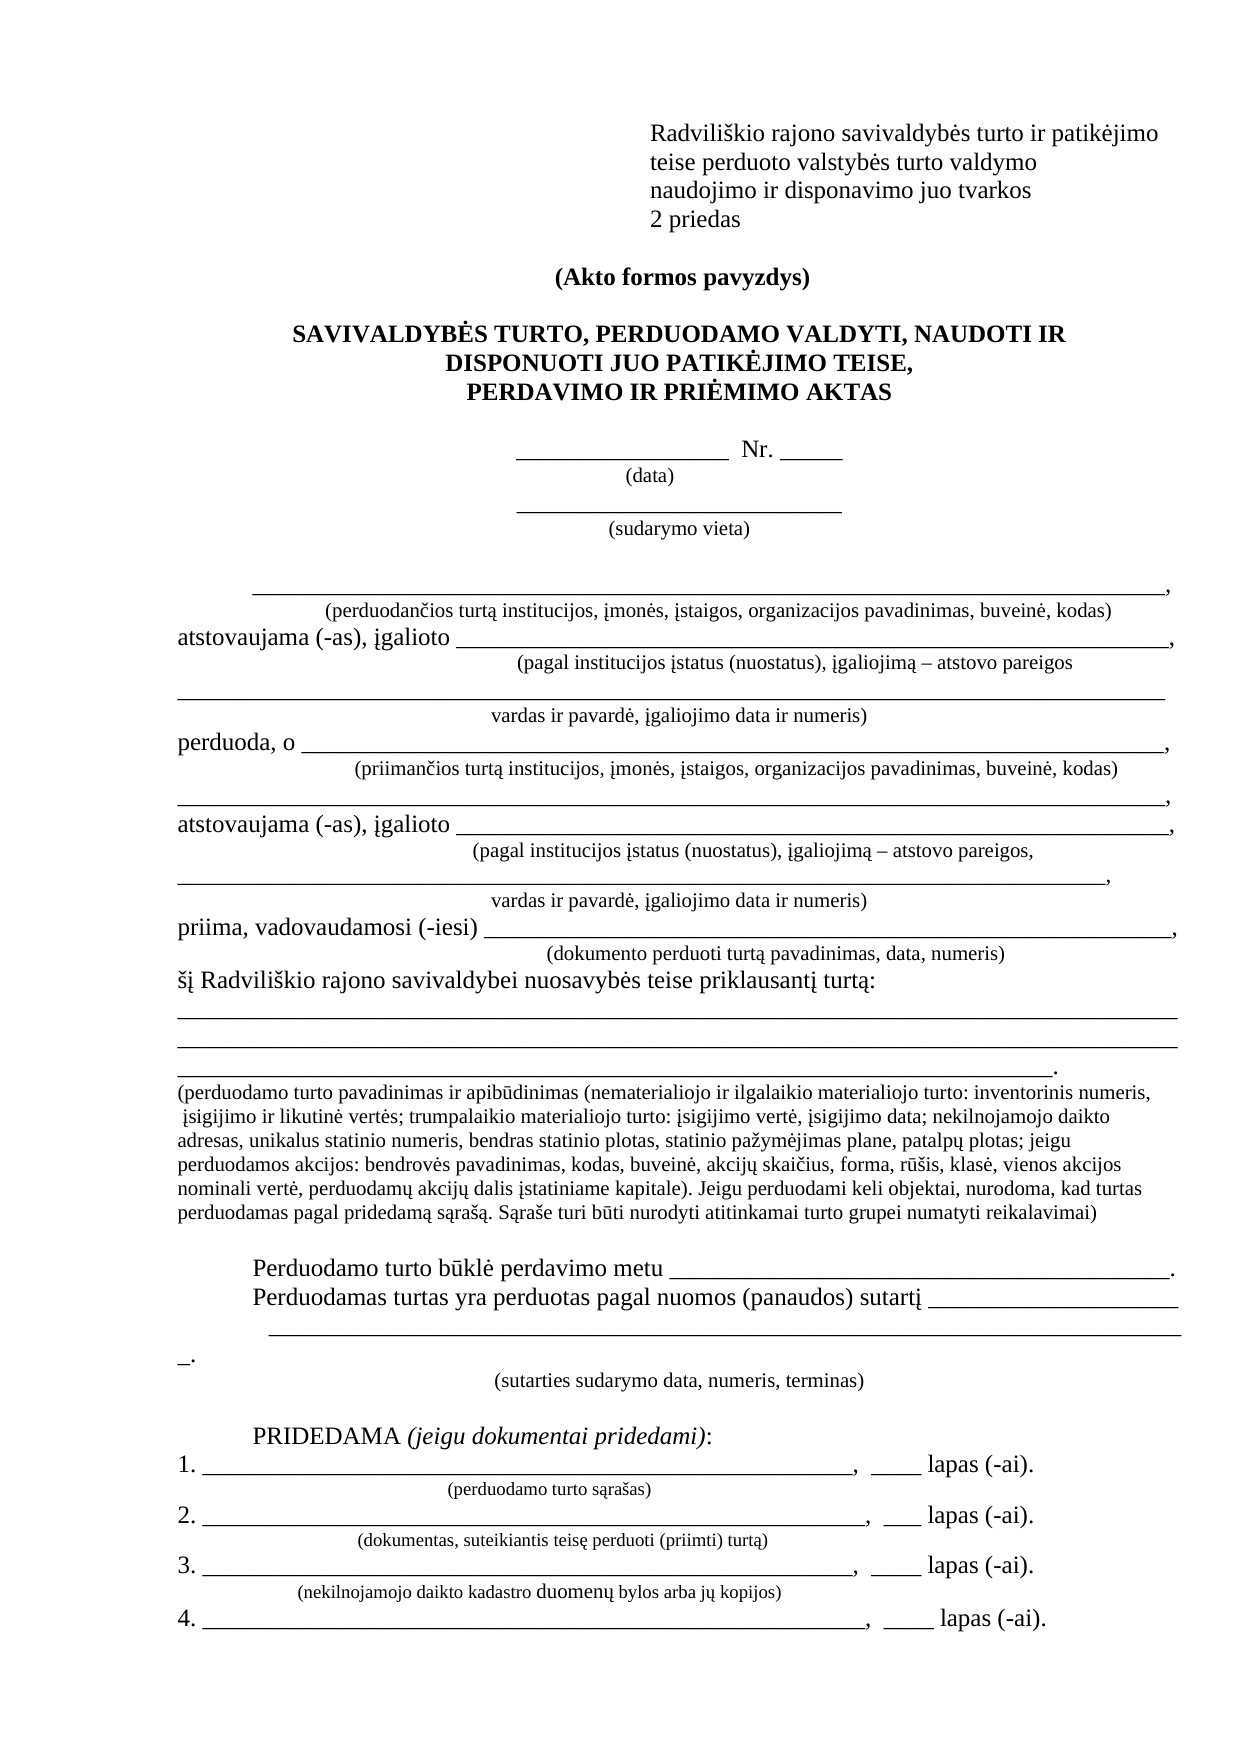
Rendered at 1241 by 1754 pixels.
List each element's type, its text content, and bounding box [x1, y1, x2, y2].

text (pagal institucijos įstatus (nuostatus), įgaliojimą – atstovo pareigos [252, 650, 1181, 674]
text įsigijimo ir likutinė vertės; trumpalaikio materialiojo turto: įsigijimo vertė, įsigijimo data; nekilnojamojo daikto [177, 1104, 1181, 1128]
text __________________________________________________________________________. [177, 1310, 1181, 1368]
text priima, vadovaudamosi (-iesi) _______________________________________________________, [177, 912, 1181, 941]
text (dokumentas, suteikiantis teisę perduoti (priimti) turtą) [252, 1528, 1181, 1550]
text perduodamas pagal pridedamą sąrašą. Sąraše turi būti nurodyti atitinkamai turto grupei numatyti reikalavimai) [177, 1200, 1181, 1224]
text vardas ir pavardė, įgaliojimo data ir numeris) [177, 703, 1181, 727]
text _______________________________________________________________________________ [177, 674, 1181, 703]
text Perduodamo turto būklė perdavimo metu ________________________________________. [177, 1253, 1181, 1282]
text 2. _____________________________________________________, ___ lapas (-ai). [177, 1500, 1181, 1528]
text 1. ____________________________________________________, ____ lapas (-ai). [177, 1449, 1181, 1478]
text ________________________________________________________________________________ [177, 993, 1181, 1022]
text SAVIVALDYBĖS TURTO, PERDUODAMO VALDYTI, NAUDOTI IR [177, 319, 1181, 348]
text nominali vertė, perduodamų akcijų dalis įstatiniame kapitale). Jeigu perduodami keli objektai, nurodoma, kad turtas [177, 1176, 1181, 1200]
text _________________________________________________________________________________, [177, 862, 1181, 888]
text 4. _____________________________________________________, ____ lapas (-ai). [177, 1603, 1181, 1632]
text adresas, unikalus statinio numeris, bendras statinio plotas, statinio pažymėjimas plane, patalpų plotas; jeigu [177, 1128, 1181, 1152]
text naudojimo ir disponavimo juo tvarkos [650, 176, 1181, 204]
text perduoda, o _____________________________________________________________________, [177, 727, 1181, 756]
text (perduodamo turto sąrašas) [252, 1478, 1181, 1500]
text (dokumento perduoti turtą pavadinimas, data, numeris) [177, 941, 1181, 965]
text PERDAVIMO IR PRIĖMIMO AKTAS [177, 377, 1181, 406]
text _________________________________________________________________________, [177, 569, 1181, 597]
text ________________________________________________________________________________ [177, 1022, 1181, 1051]
text atstovaujama (-as), įgalioto _________________________________________________________, [177, 622, 1181, 650]
text (pagal institucijos įstatus (nuostatus), įgaliojimą – atstovo pareigos, [402, 837, 1181, 862]
text Radviliškio rajono savivaldybės turto ir patikėjimo [650, 118, 1181, 147]
text (nekilnojamojo daikto kadastro duomenų bylos arba jų kopijos) [177, 1579, 1181, 1603]
text ______________________________________________________________________. [177, 1051, 1181, 1080]
text (sudarymo vieta) [177, 516, 1181, 540]
text (Akto formos pavyzdys) [177, 262, 1181, 291]
text Perduodamas turtas yra perduotas pagal nuomos (panaudos) sutartį ____________________ [177, 1282, 1181, 1310]
text atstovaujama (-as), įgalioto _________________________________________________________, [177, 809, 1181, 837]
text _______________________________________________________________________________, [177, 780, 1181, 809]
text DISPONUOTI JUO PATIKĖJIMO TEISE, [177, 348, 1181, 377]
text perduodamos akcijos: bendrovės pavadinimas, kodas, buveinė, akcijų skaičius, forma, rūšis, klasė, vienos akcijos [177, 1152, 1181, 1176]
text PRIDEDAMA (jeigu dokumentai pridedami): [177, 1421, 1181, 1449]
text (perduodančios turtą institucijos, įmonės, įstaigos, organizacijos pavadinimas, buveinė, kodas) [177, 597, 1181, 622]
text (perduodamo turto pavadinimas ir apibūdinimas (nematerialiojo ir ilgalaikio materialiojo turto: inventorinis numeris, [177, 1080, 1181, 1104]
text 3. ____________________________________________________, ____ lapas (-ai). [177, 1550, 1181, 1579]
text __________________________ [177, 487, 1181, 516]
text (priimančios turtą institucijos, įmonės, įstaigos, organizacijos pavadinimas, buveinė, kodas) [252, 756, 1181, 780]
text teise perduoto valstybės turto valdymo [650, 147, 1181, 176]
text 2 priedas [650, 204, 1181, 233]
text vardas ir pavardė, įgaliojimo data ir numeris) [177, 888, 1181, 912]
text (sutarties sudarymo data, numeris, terminas) [177, 1368, 1181, 1392]
text _________________ Nr. _____ [177, 434, 1181, 463]
text (data) [118, 463, 1181, 487]
text šį Radviliškio rajono savivaldybei nuosavybės teise priklausantį turtą: [177, 965, 1181, 993]
